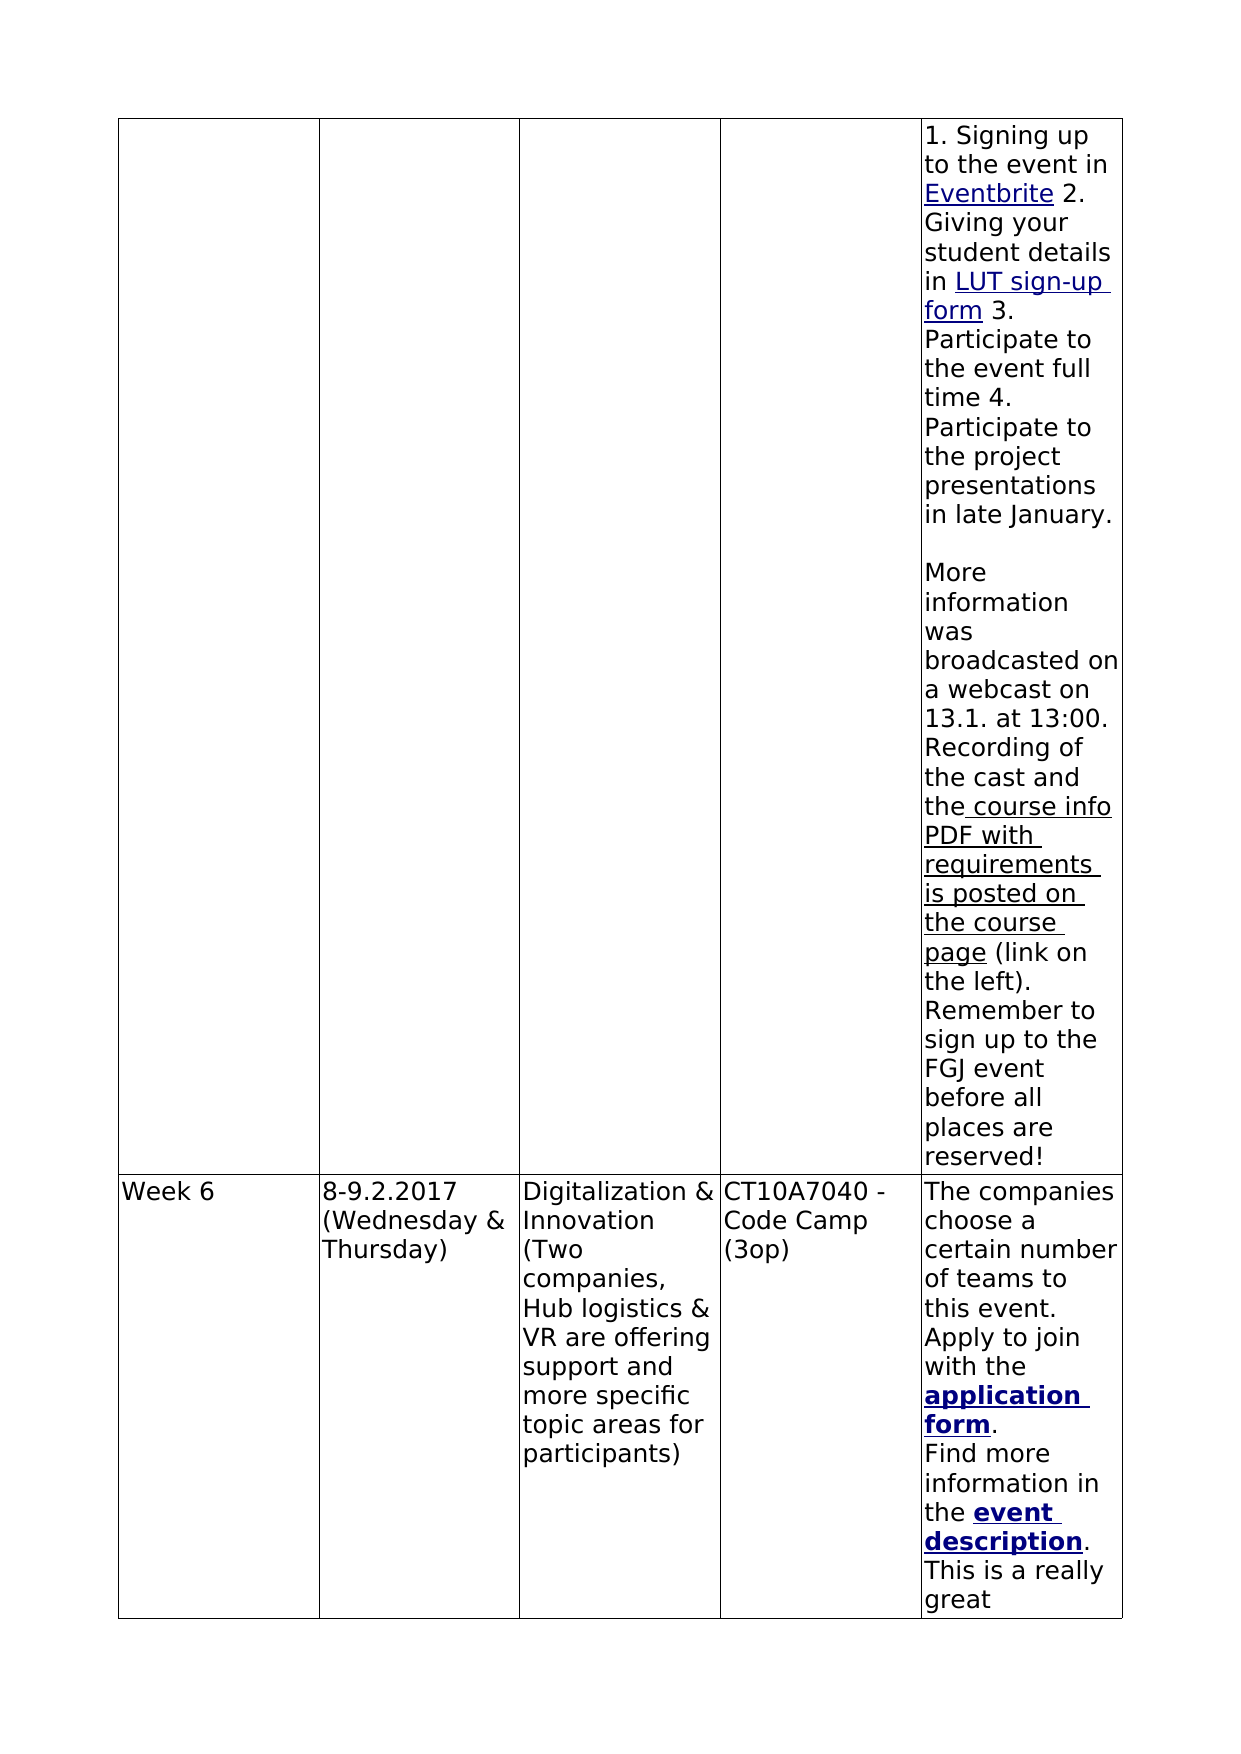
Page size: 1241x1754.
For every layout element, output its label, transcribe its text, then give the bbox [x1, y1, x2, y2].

table_cell [520, 119, 720, 1174]
table_cell Week 6 [119, 1175, 319, 1617]
table_cell The companies choose a certain number of teams to this event. Apply to join with the application form. Find more information in the event description. This is a really great [922, 1175, 1122, 1617]
table_cell CT10A7040 - Code Camp (3op) [721, 1175, 921, 1617]
table_cell Digitalization & Innovation (Two companies, Hub logistics & VR are offering support and more specific topic areas for participants) [520, 1175, 720, 1617]
table_cell [320, 119, 519, 1174]
table_cell 1. Signing up to the event in Eventbrite 2. Giving your student details in LUT sign-up form 3. Participate to the event full time 4. Participate to the project presentations in late January. More information was broadcasted on a webcast on 13.1. at 13:00. Recording of the cast and the course info PDF with requirements is posted on the course page (link on the left). Remember to sign up to the FGJ event before all places are reserved! [922, 119, 1122, 1174]
table_cell [721, 119, 921, 1174]
table_cell 8-9.2.2017 (Wednesday & Thursday) [320, 1175, 519, 1617]
table_cell [119, 119, 319, 1174]
